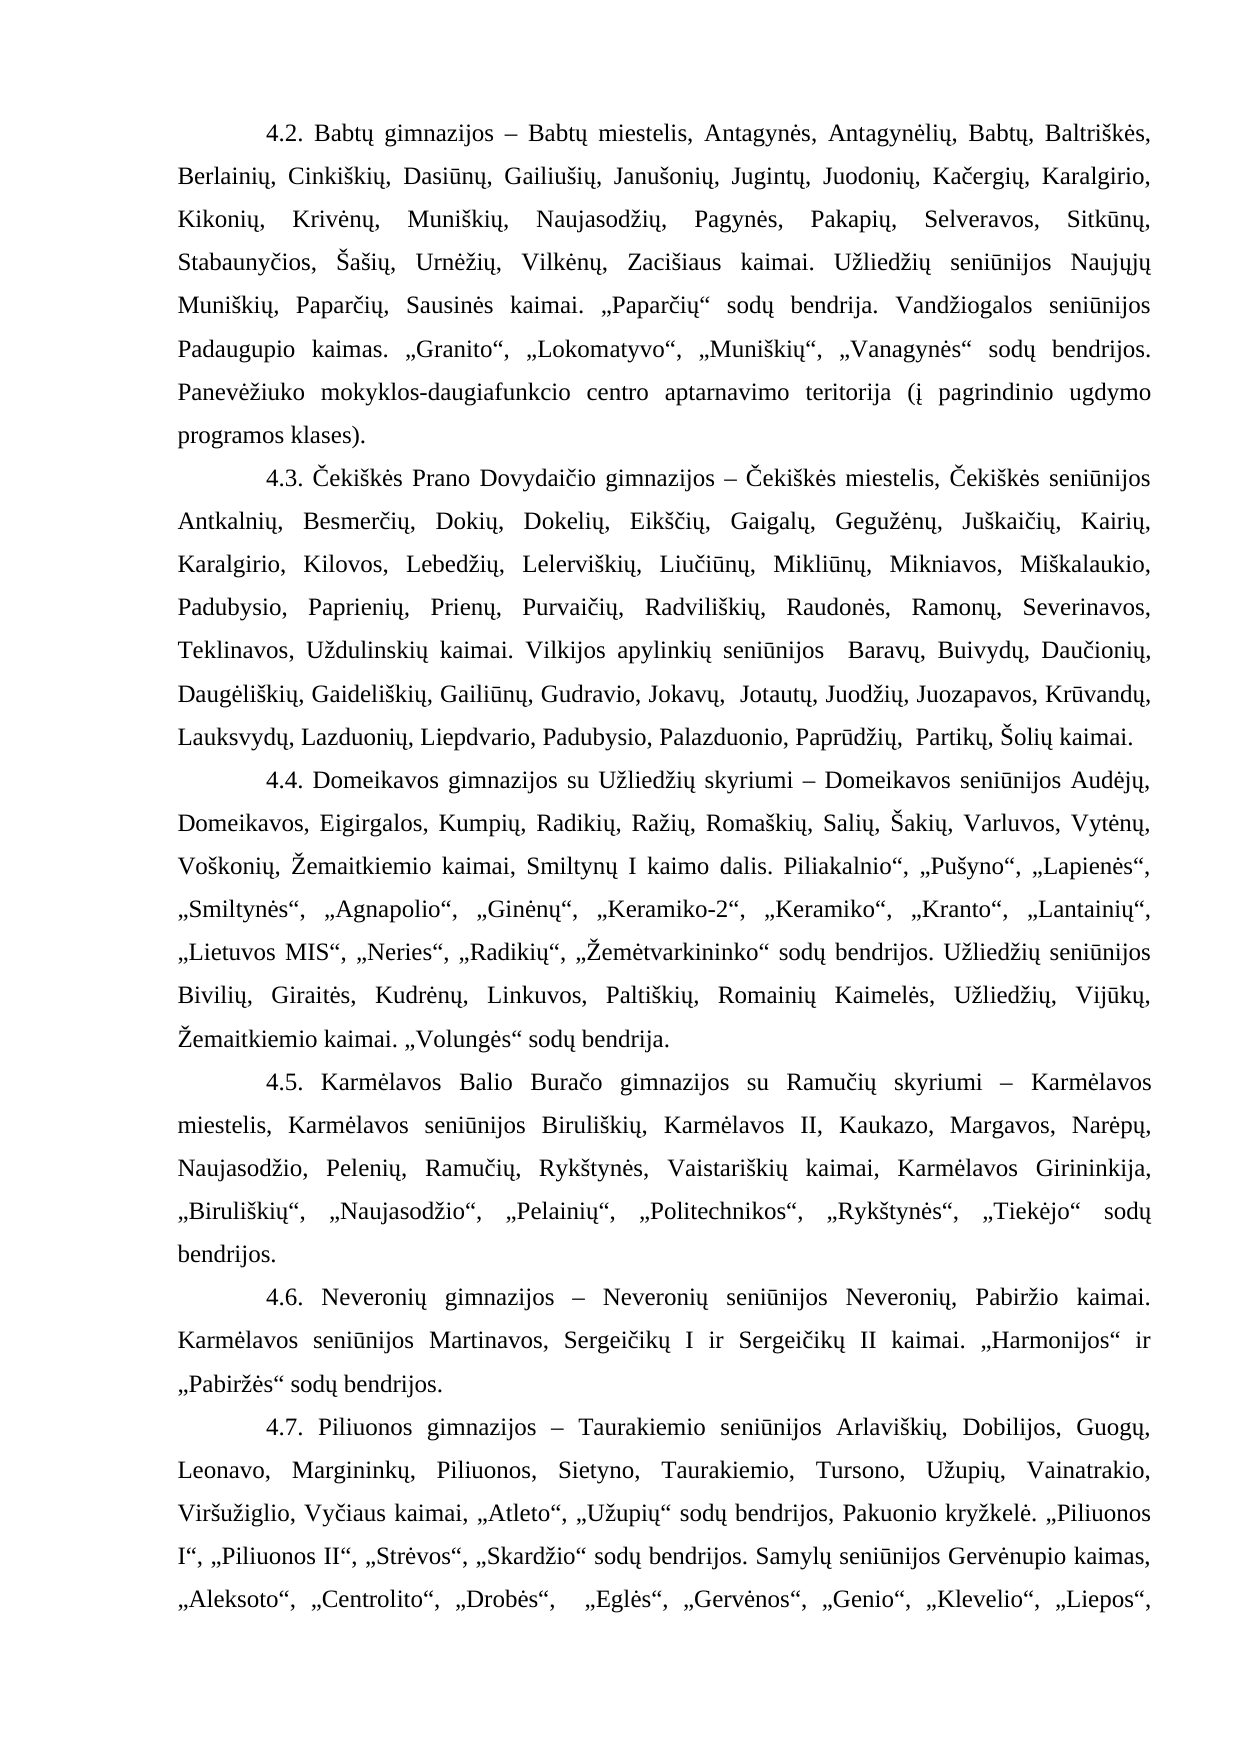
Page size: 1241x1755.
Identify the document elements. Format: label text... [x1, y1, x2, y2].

text 4.7. Piliuonos gimnazijos – Taurakiemio seniūnijos Arlaviškių, Dobilijos, Guogų, Leonavo, Margininkų, Piliuonos, Sietyno, Taurakiemio, Tursono, Užupių, Vainatrakio, Viršužiglio, Vyčiaus kaimai, „Atleto“, „Užupių“ sodų bendrijos, Pakuonio kryžkelė. „Piliuonos I“, „Piliuonos II“, „Strėvos“, „Skardžio“ sodų bendrijos. Samylų seniūnijos Gervėnupio kaimas, „Aleksoto“, „Centrolito“, „Drobės“, „Eglės“, „Gervėnos“, „Genio“, „Klevelio“, „Liepos“, [177, 1412, 1152, 1613]
text 4.4. Domeikavos gimnazijos su Užliedžių skyriumi – Domeikavos seniūnijos Audėjų, Domeikavos, Eigirgalos, Kumpių, Radikių, Ražių, Romaškių, Salių, Šakių, Varluvos, Vytėnų, Voškonių, Žemaitkiemio kaimai, Smiltynų I kaimo dalis. Piliakalnio“, „Pušyno“, „Lapienės“, „Smiltynės“, „Agnapolio“, „Ginėnų“, „Keramiko-2“, „Keramiko“, „Kranto“, „Lantainių“, „Lietuvos MIS“, „Neries“, „Radikių“, „Žemėtvarkininko“ sodų bendrijos. Užliedžių seniūnijos Bivilių, Giraitės, Kudrėnų, Linkuvos, Paltiškių, Romainių Kaimelės, Užliedžių, Vijūkų, Žemaitkiemio kaimai. „Volungės“ sodų bendrija. [177, 765, 1152, 1052]
text 4.6. Neveronių gimnazijos – Neveronių seniūnijos Neveronių, Pabiržio kaimai. Karmėlavos seniūnijos Martinavos, Sergeičikų I ir Sergeičikų II kaimai. „Harmonijos“ ir „Pabiržės“ sodų bendrijos. [177, 1282, 1152, 1397]
text 4.2. Babtų gimnazijos – Babtų miestelis, Antagynės, Antagynėlių, Babtų, Baltriškės, Berlainių, Cinkiškių, Dasiūnų, Gailiušių, Janušonių, Jugintų, Juodonių, Kačergių, Karalgirio, Kikonių, Krivėnų, Muniškių, Naujasodžių, Pagynės, Pakapių, Selveravos, Sitkūnų, Stabaunyčios, Šašių, Urnėžių, Vilkėnų, Zacišiaus kaimai. Užliedžių seniūnijos Naujųjų Muniškių, Paparčių, Sausinės kaimai. „Paparčių“ sodų bendrija. Vandžiogalos seniūnijos Padaugupio kaimas. „Granito“, „Lokomatyvo“, „Muniškių“, „Vanagynės“ sodų bendrijos. Panevėžiuko mokyklos-daugiafunkcio centro aptarnavimo teritorija (į pagrindinio ugdymo programos klases). [177, 118, 1152, 449]
text 4.5. Karmėlavos Balio Buračo gimnazijos su Ramučių skyriumi – Karmėlavos miestelis, Karmėlavos seniūnijos Biruliškių, Karmėlavos II, Kaukazo, Margavos, Narėpų, Naujasodžio, Pelenių, Ramučių, Rykštynės, Vaistariškių kaimai, Karmėlavos Girininkija, „Biruliškių“, „Naujasodžio“, „Pelainių“, „Politechnikos“, „Rykštynės“, „Tiekėjo“ sodų bendrijos. [177, 1067, 1152, 1268]
text 4.3. Čekiškės Prano Dovydaičio gimnazijos – Čekiškės miestelis, Čekiškės seniūnijos Antkalnių, Besmerčių, Dokių, Dokelių, Eikščių, Gaigalų, Gegužėnų, Juškaičių, Kairių, Karalgirio, Kilovos, Lebedžių, Lelerviškių, Liučiūnų, Mikliūnų, Mikniavos, Miškalaukio, Padubysio, Paprienių, Prienų, Purvaičių, Radviliškių, Raudonės, Ramonų, Severinavos, Teklinavos, Uždulinskių kaimai. Vilkijos apylinkių seniūnijos Baravų, Buivydų, Daučionių, Daugėliškių, Gaideliškių, Gailiūnų, Gudravio, Jokavų, Jotautų, Juodžių, Juozapavos, Krūvandų, Lauksvydų, Lazduonių, Liepdvario, Padubysio, Palazduonio, Paprūdžių, Partikų, Šolių kaimai. [177, 463, 1152, 751]
